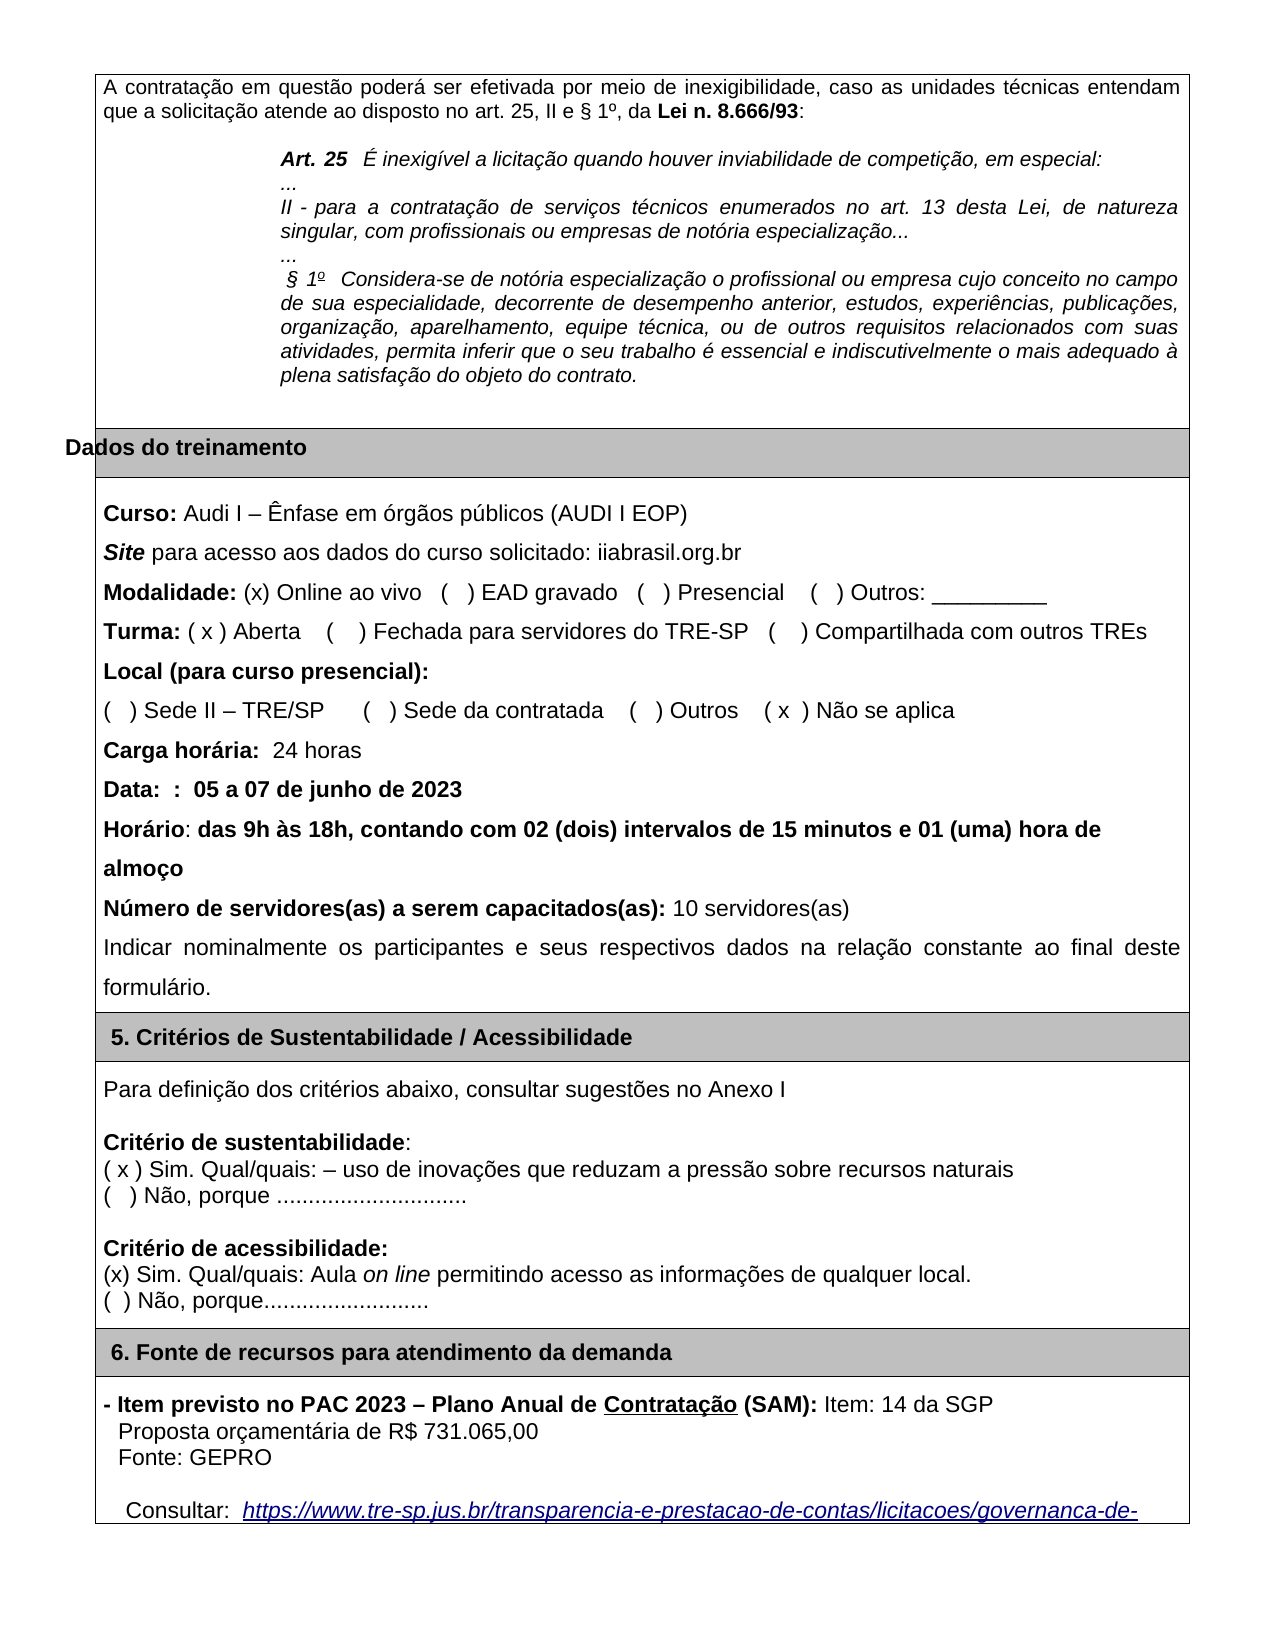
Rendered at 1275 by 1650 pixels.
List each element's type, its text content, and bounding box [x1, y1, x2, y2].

table_cell 5. Critérios de Sustentabilidade / Acessibilidade [96, 1013, 1189, 1061]
table_cell Dados do treinamento [96, 429, 1189, 477]
table_cell Curso: Audi I – Ênfase em órgãos públicos (AUDI I EOP) Site para acesso aos dados do curso solicitado: iiabrasil.org.br Modalidade: (x) Online ao vivo ( ) EAD gravado ( ) Presencial ( ) Outros: _________ Turma: ( x ) Aberta ( ) Fechada para servidores do TRE-SP ( ) Compartilhada com outros TREs Local (para curso presencial): ( ) Sede II – TRE/SP ( ) Sede da contratada ( ) Outros ( x ) Não se aplica Carga horária: 24 horas Data: : 05 a 07 de junho de 2023 Horário: das 9h às 18h, contando com 02 (dois) intervalos de 15 minutos e 01 (uma) hora de almoço Número de servidores(as) a serem capacitados(as): 10 servidores(as) Indicar nominalmente os participantes e seus respectivos dados na relação constante ao final deste formulário. [96, 478, 1189, 1012]
table_cell A contratação em questão poderá ser efetivada por meio de inexigibilidade, caso as unidades técnicas entendam que a solicitação atende ao disposto no art. 25, II e § 1º, da Lei n. 8.666/93: Art. 25 É inexigível a licitação quando houver inviabilidade de competição, em especial: ... II - para a contratação de serviços técnicos enumerados no art. 13 desta Lei, de natureza singular, com profissionais ou empresas de notória especialização... ... § 1o Considera-se de notória especialização o profissional ou empresa cujo conceito no campo de sua especialidade, decorrente de desempenho anterior, estudos, experiências, publicações, organização, aparelhamento, equipe técnica, ou de outros requisitos relacionados com suas atividades, permita inferir que o seu trabalho é essencial e indiscutivelmente o mais adequado à plena satisfação do objeto do contrato. [96, 75, 1189, 428]
table_cell 6. Fonte de recursos para atendimento da demanda [96, 1329, 1189, 1376]
table_cell - Item previsto no PAC 2023 – Plano Anual de Contratação (SAM): Item: 14 da SGP Proposta orçamentária de R$ 731.065,00 Fonte: GEPRO Consultar: https://www.tre-sp.jus.br/transparencia-e-prestacao-de-contas/licitacoes/governanca-de- [96, 1377, 1189, 1523]
table_cell Para definição dos critérios abaixo, consultar sugestões no Anexo I Critério de sustentabilidade: ( x ) Sim. Qual/quais: – uso de inovações que reduzam a pressão sobre recursos naturais ( ) Não, porque .............................. Critério de acessibilidade: (x) Sim. Qual/quais: Aula on line permitindo acesso as informações de qualquer local. ( ) Não, porque.......................... [96, 1062, 1189, 1328]
